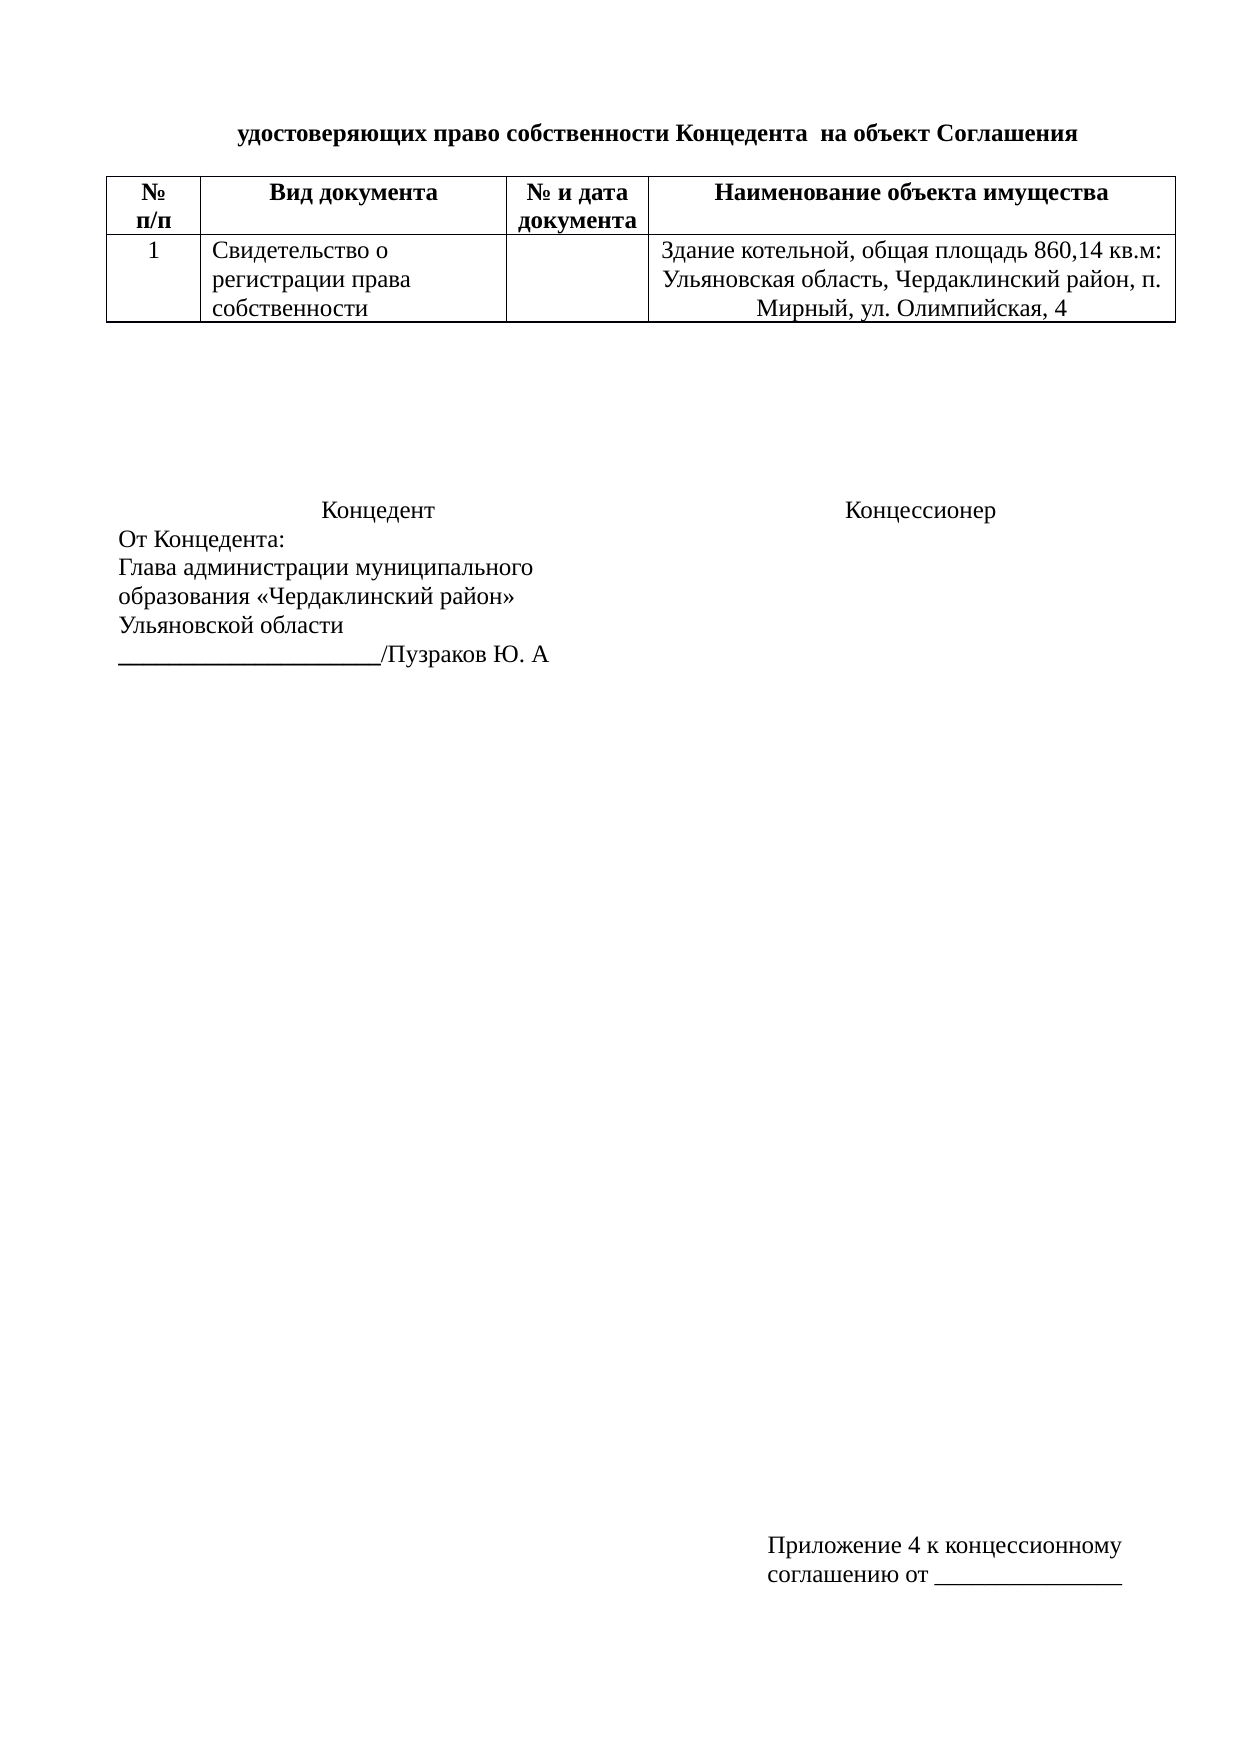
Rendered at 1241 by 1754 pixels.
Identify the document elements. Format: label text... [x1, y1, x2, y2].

table_cell От Концедента: Глава администрации муниципального образования «Чердаклинский район» Ульяновской области _____________________/Пузраков Ю. А [107, 524, 649, 667]
table_cell [507, 235, 648, 321]
text соглашению от _______________ [118, 1559, 1122, 1587]
table_header Концессионер [649, 495, 1192, 524]
table_header Концедент [107, 495, 649, 524]
table_cell Здание котельной, общая площадь 860,14 кв.м: Ульяновская область, Чердаклинский район, п. Мирный, ул. Олимпийская, 4 [649, 235, 1175, 321]
table_cell 1 [107, 235, 200, 321]
text Приложение 4 к концессионному [118, 1530, 1122, 1559]
text удостоверяющих право собственности Концедента на объект Соглашения [118, 118, 1122, 147]
table_header Наименование объекта имущества [649, 177, 1175, 234]
table_cell Свидетельство о регистрации права собственности [201, 235, 506, 321]
table_header № п/п [107, 177, 200, 234]
table_cell [649, 524, 1192, 667]
table_header Вид документа [201, 177, 506, 234]
table_header № и дата документа [507, 177, 648, 234]
